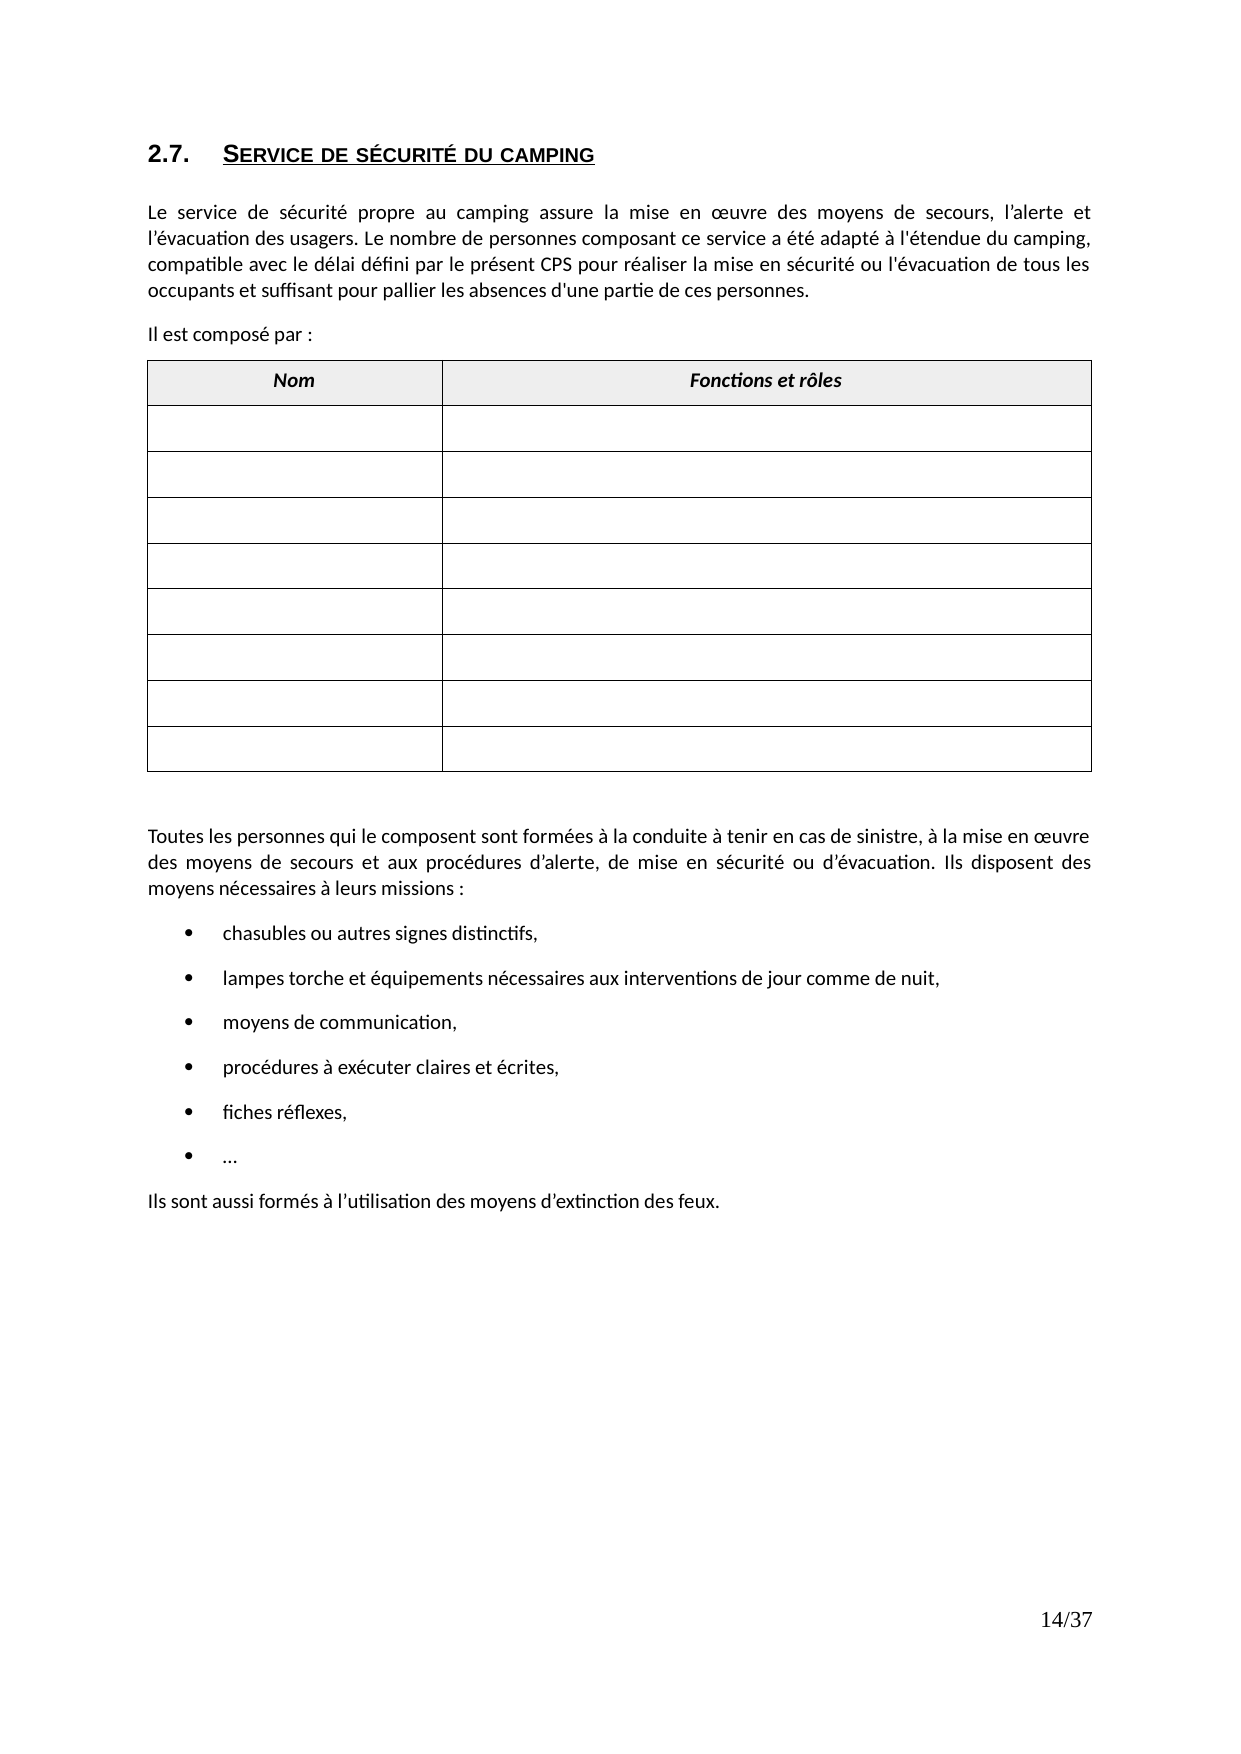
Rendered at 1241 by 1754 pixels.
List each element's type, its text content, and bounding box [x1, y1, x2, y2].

table_cell [443, 452, 1091, 497]
subtitle Service de sécurité du camping [148, 138, 1093, 167]
table_header Nom [148, 361, 442, 405]
list procédures à exécuter claires et écrites, [185, 1054, 1093, 1080]
table_cell [443, 635, 1091, 680]
table_cell [148, 681, 442, 726]
table_cell [443, 544, 1091, 588]
table_cell [148, 544, 442, 588]
table_cell [148, 635, 442, 680]
list moyens de communication, [185, 1009, 1093, 1035]
table_cell [443, 727, 1091, 771]
table_cell [443, 681, 1091, 726]
list lampes torche et équipements nécessaires aux interventions de jour comme de nuit, [185, 964, 1093, 990]
list fiches réflexes, [185, 1098, 1093, 1124]
text Il est composé par : [148, 321, 1093, 347]
list … [185, 1143, 1093, 1169]
table_cell [148, 452, 442, 497]
table_cell [443, 498, 1091, 543]
text Le service de sécurité propre au camping assure la mise en œuvre des moyens de secours, l’alerte et l’évacuation des usagers. Le nombre de personnes composant ce service a été adapté à l'étendue du camping, compatible avec le délai défini par le présent CPS pour réaliser la mise en sécurité ou l'évacuation de tous les occupants et suffisant pour pallier les absences d'une partie de ces personnes. [148, 199, 1093, 302]
table_cell [443, 589, 1091, 634]
table_cell [148, 498, 442, 543]
text Ils sont aussi formés à l’utilisation des moyens d’extinction des feux. [148, 1188, 1093, 1214]
text Toutes les personnes qui le composent sont formées à la conduite à tenir en cas de sinistre, à la mise en œuvre des moyens de secours et aux procédures d’alerte, de mise en sécurité ou d’évacuation. Ils disposent des moyens nécessaires à leurs missions : [148, 823, 1093, 901]
table_cell [148, 727, 442, 771]
list chasubles ou autres signes distinctifs, [185, 920, 1093, 946]
table_cell [443, 406, 1091, 451]
table_cell [148, 589, 442, 634]
table_header Fonctions et rôles [443, 361, 1091, 405]
table_cell [148, 406, 442, 451]
